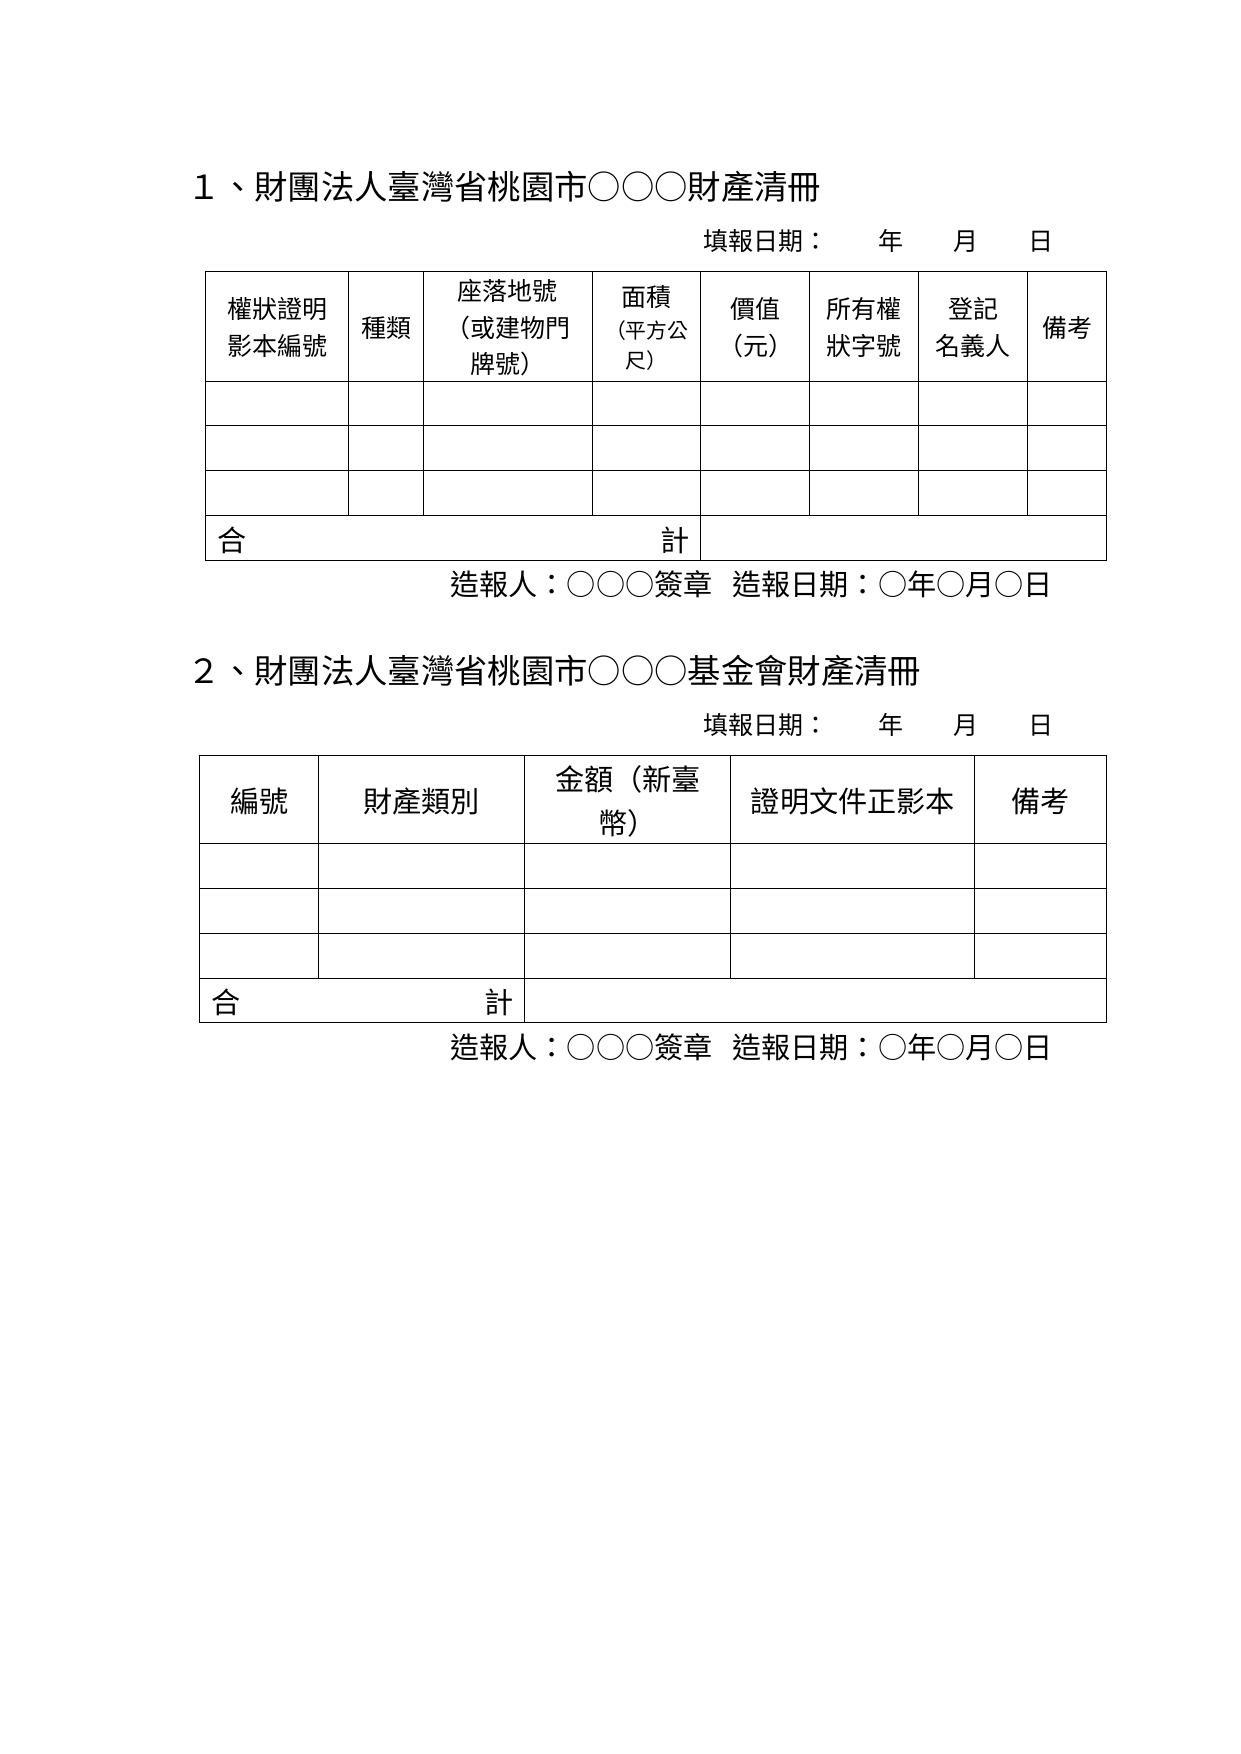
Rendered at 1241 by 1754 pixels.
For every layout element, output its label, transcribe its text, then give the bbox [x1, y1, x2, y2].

table_cell [424, 382, 592, 425]
text 造報人：○○○簽章 造報日期：○年○月○日 [187, 1023, 1053, 1067]
table_header 編號 [200, 756, 318, 843]
table_cell [200, 934, 318, 977]
table_cell [525, 934, 730, 977]
table_cell [319, 934, 524, 977]
table_cell [593, 426, 700, 470]
table_cell [319, 889, 524, 933]
table_cell [701, 516, 1106, 560]
table_cell [349, 382, 423, 425]
table_header 種類 [349, 272, 423, 381]
table_cell [424, 471, 592, 515]
table_cell [525, 844, 730, 888]
table_cell [319, 844, 524, 888]
table_cell [349, 426, 423, 470]
table_header 備考 [1028, 272, 1106, 381]
table_cell [701, 471, 809, 515]
table_cell [593, 382, 700, 425]
table_cell [975, 889, 1106, 933]
table_cell [731, 934, 974, 977]
table_cell [206, 471, 348, 515]
text ２、財團法人臺灣省桃園市○○○基金會財產清冊 [187, 648, 1053, 692]
table_header 登記 名義人 [919, 272, 1027, 381]
table_cell [200, 844, 318, 888]
table_cell [525, 979, 1106, 1022]
table_cell [975, 934, 1106, 977]
table_cell [810, 426, 918, 470]
table_cell [206, 426, 348, 470]
table_header 座落地號（或建物門牌號） [424, 272, 592, 381]
table_header 權狀證明影本編號 [206, 272, 348, 381]
table_cell [975, 844, 1106, 888]
table_cell [919, 382, 1027, 425]
table_cell [206, 382, 348, 425]
table_cell [525, 889, 730, 933]
table_header 金額（新臺幣） [525, 756, 730, 843]
text １、財團法人臺灣省桃園市○○○財產清冊 [187, 164, 1053, 208]
table_cell [200, 889, 318, 933]
text 填報日期： 年 月 日 [187, 704, 1053, 742]
table_header 備考 [975, 756, 1106, 843]
table_cell [731, 889, 974, 933]
table_cell [701, 426, 809, 470]
table_cell [731, 844, 974, 888]
table_cell [919, 426, 1027, 470]
table_header 證明文件正影本 [731, 756, 974, 843]
table_cell 合計 [200, 979, 524, 1022]
table_cell [701, 382, 809, 425]
table_cell [810, 471, 918, 515]
table_header 財產類別 [319, 756, 524, 843]
text 填報日期： 年 月 日 [187, 221, 1053, 258]
text 造報人：○○○簽章 造報日期：○年○月○日 [187, 561, 1053, 604]
table_cell 合計 [206, 516, 700, 560]
table_cell [593, 471, 700, 515]
table_cell [919, 471, 1027, 515]
table_header 面積（平方公尺） [593, 272, 700, 381]
table_cell [1028, 382, 1106, 425]
table_cell [1028, 426, 1106, 470]
table_cell [1028, 471, 1106, 515]
table_header 價值（元） [701, 272, 809, 381]
table_cell [349, 471, 423, 515]
table_header 所有權狀字號 [810, 272, 918, 381]
table_cell [424, 426, 592, 470]
table_cell [810, 382, 918, 425]
